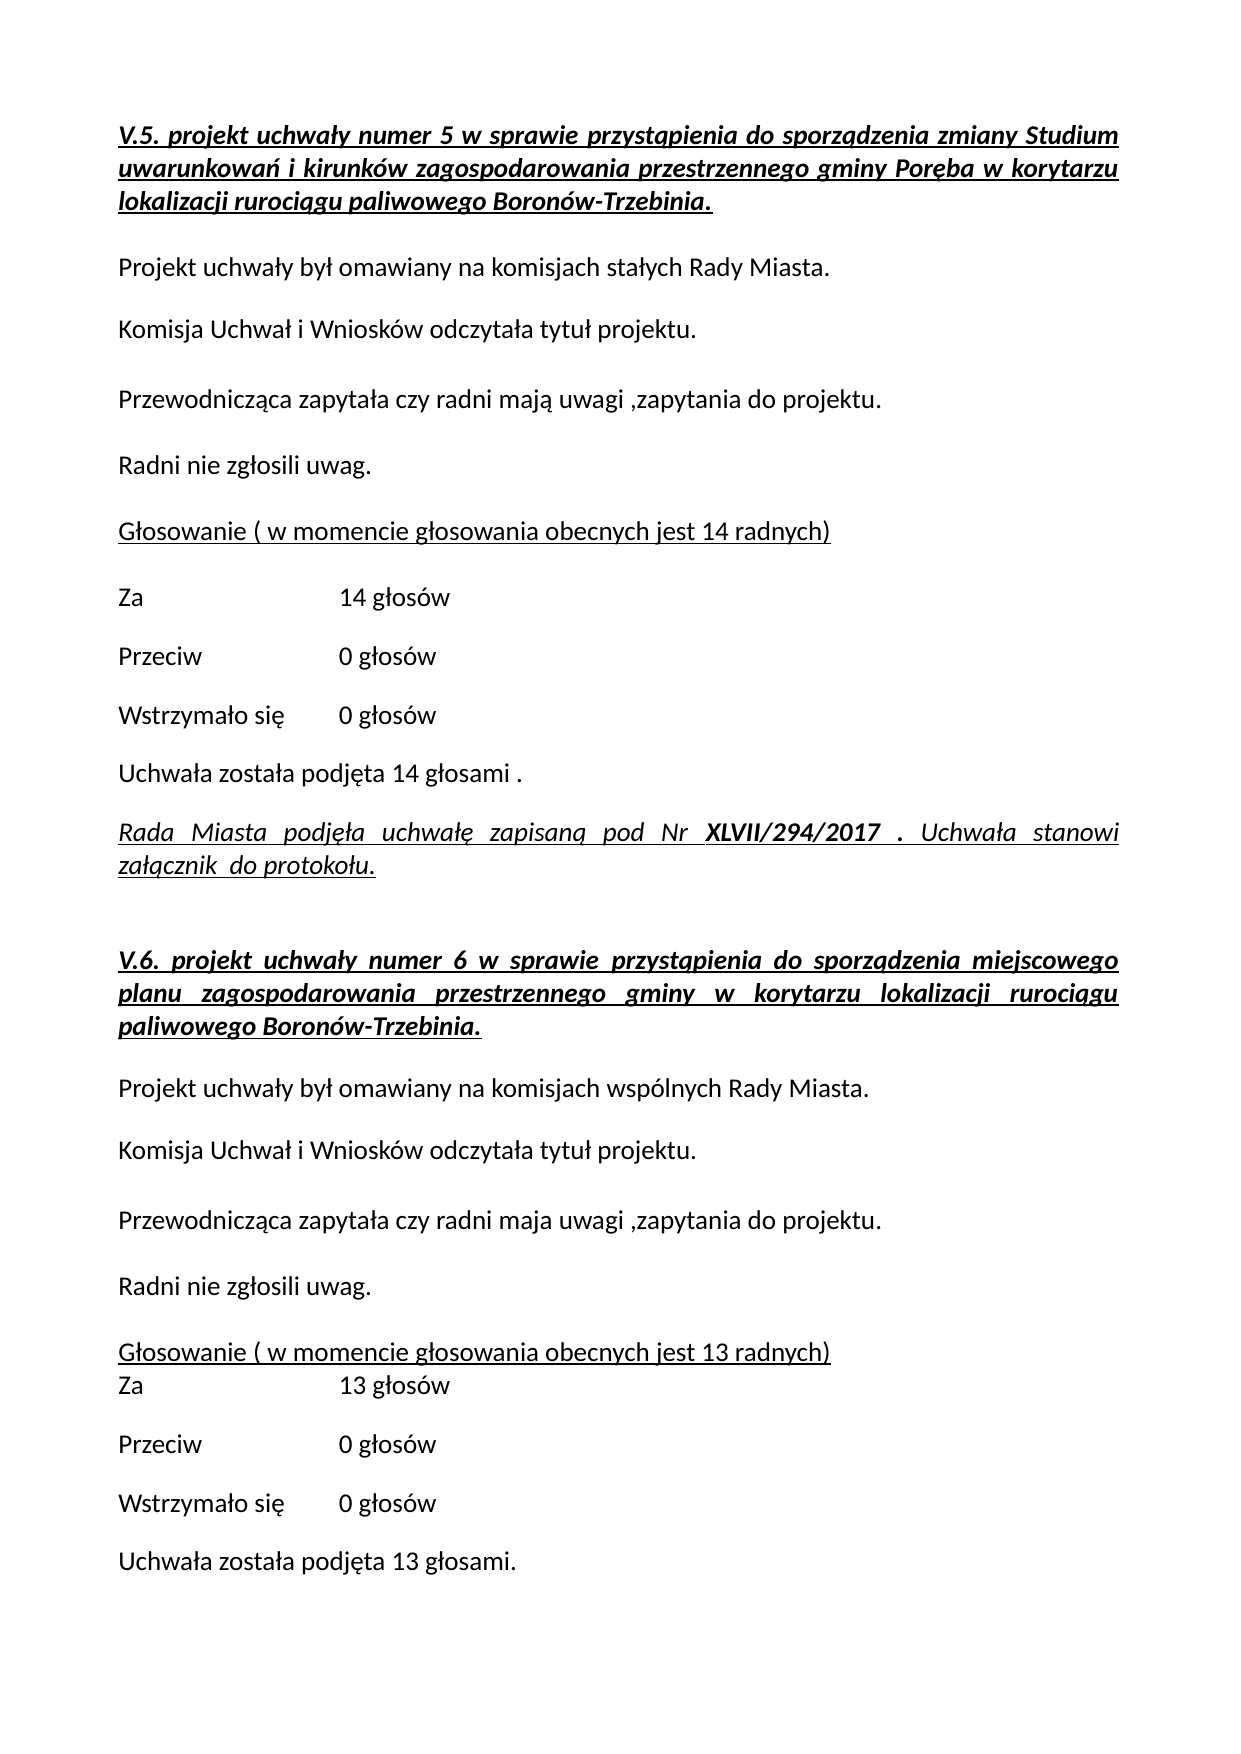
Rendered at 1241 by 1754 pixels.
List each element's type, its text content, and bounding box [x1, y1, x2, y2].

text Głosowanie ( w momencie głosowania obecnych jest 13 radnych) [118, 1335, 1122, 1368]
text Przewodnicząca zapytała czy radni maja uwagi ,zapytania do projektu. [118, 1203, 1122, 1236]
text V.5. projekt uchwały numer 5 w sprawie przystąpienia do sporządzenia zmiany Studium uwarunkowań i kirunków zagospodarowania przestrzennego gminy Poręba w korytarzu lokalizacji rurociągu paliwowego Boronów-Trzebinia. [118, 118, 1122, 217]
text Głosowanie ( w momencie głosowania obecnych jest 14 radnych) [118, 514, 1122, 547]
text Komisja Uchwał i Wniosków odczytała tytuł projektu. [118, 312, 1122, 345]
text Projekt uchwały był omawiany na komisjach wspólnych Rady Miasta. [118, 1071, 1122, 1104]
text Przeciw 0 głosów [118, 1427, 1122, 1460]
text Uchwała została podjęta 13 głosami. [118, 1544, 1122, 1577]
text Rada Miasta podjęła uchwałę zapisaną pod Nr XLVII/294/2017 . Uchwała stanowi załącznik do protokołu. [118, 815, 1122, 881]
text Radni nie zgłosili uwag. [118, 1269, 1122, 1302]
text Uchwała została podjęta 14 głosami . [118, 757, 1122, 790]
text Za 13 głosów [118, 1368, 1122, 1401]
text Przeciw 0 głosów [118, 639, 1122, 672]
text Komisja Uchwał i Wniosków odczytała tytuł projektu. [118, 1133, 1122, 1166]
text Przewodnicząca zapytała czy radni mają uwagi ,zapytania do projektu. [118, 382, 1122, 415]
text Wstrzymało się 0 głosów [118, 1486, 1122, 1519]
text Projekt uchwały był omawiany na komisjach stałych Rady Miasta. [118, 250, 1122, 283]
text Za 14 głosów [118, 580, 1122, 613]
text Wstrzymało się 0 głosów [118, 698, 1122, 731]
text V.6. projekt uchwały numer 6 w sprawie przystąpienia do sporządzenia miejscowego planu zagospodarowania przestrzennego gminy w korytarzu lokalizacji rurociągu paliwowego Boronów-Trzebinia. [118, 943, 1122, 1042]
text Radni nie zgłosili uwag. [118, 448, 1122, 481]
